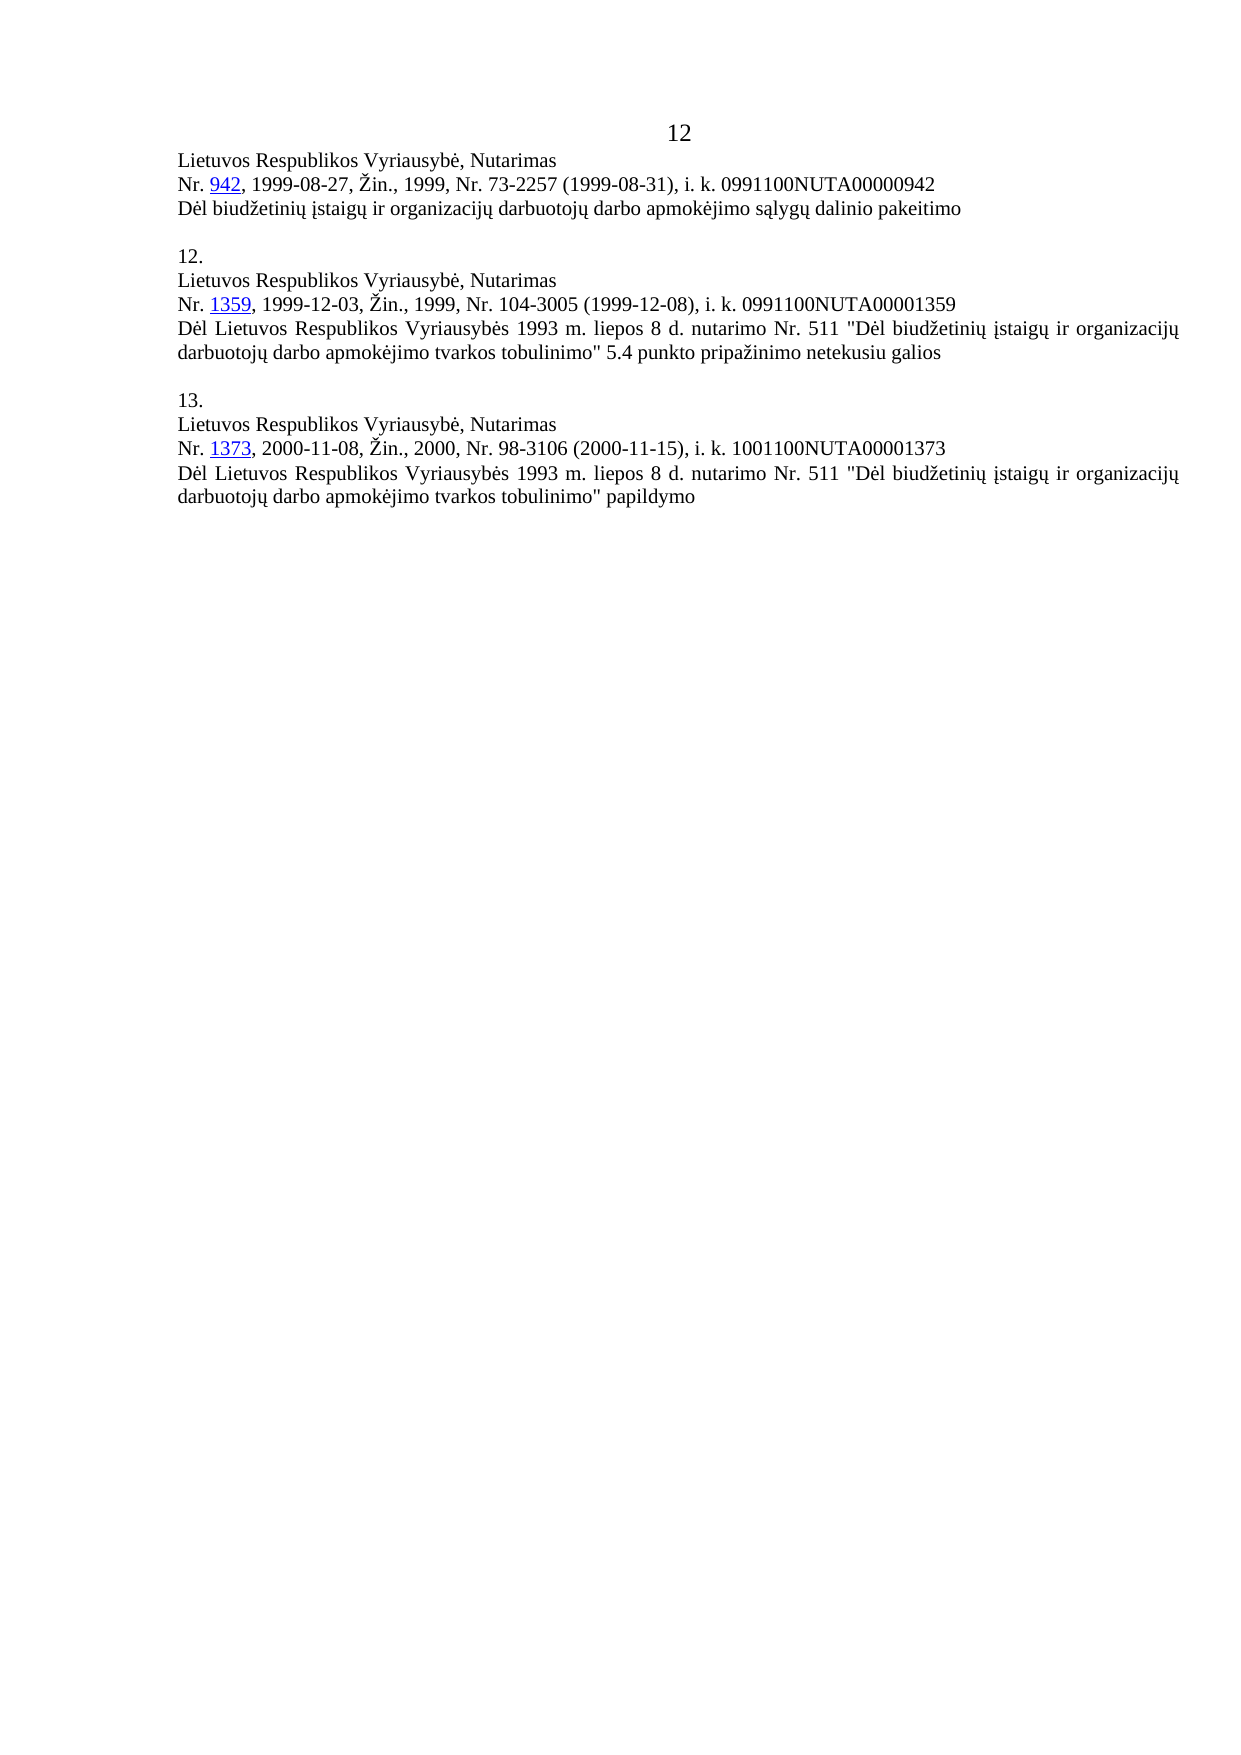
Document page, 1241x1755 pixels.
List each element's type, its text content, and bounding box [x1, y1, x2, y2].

text 12. [177, 244, 1181, 268]
text Nr. 942, 1999-08-27, Žin., 1999, Nr. 73-2257 (1999-08-31), i. k. 0991100NUTA00000942 [177, 172, 1181, 196]
text Dėl Lietuvos Respublikos Vyriausybės 1993 m. liepos 8 d. nutarimo Nr. 511 "Dėl biudžetinių įstaigų ir organizacijų darbuotojų darbo apmokėjimo tvarkos tobulinimo" 5.4 punkto pripažinimo netekusiu galios [177, 316, 1181, 364]
text Nr. 1359, 1999-12-03, Žin., 1999, Nr. 104-3005 (1999-12-08), i. k. 0991100NUTA00001359 [177, 292, 1181, 316]
text Lietuvos Respublikos Vyriausybė, Nutarimas [177, 412, 1181, 436]
text Nr. 1373, 2000-11-08, Žin., 2000, Nr. 98-3106 (2000-11-15), i. k. 1001100NUTA00001373 [177, 436, 1181, 460]
text Lietuvos Respublikos Vyriausybė, Nutarimas [177, 148, 1181, 172]
text 13. [177, 388, 1181, 412]
text Lietuvos Respublikos Vyriausybė, Nutarimas [177, 268, 1181, 292]
text Dėl biudžetinių įstaigų ir organizacijų darbuotojų darbo apmokėjimo sąlygų dalinio pakeitimo [177, 196, 1181, 220]
text Dėl Lietuvos Respublikos Vyriausybės 1993 m. liepos 8 d. nutarimo Nr. 511 "Dėl biudžetinių įstaigų ir organizacijų darbuotojų darbo apmokėjimo tvarkos tobulinimo" papildymo [177, 460, 1181, 508]
